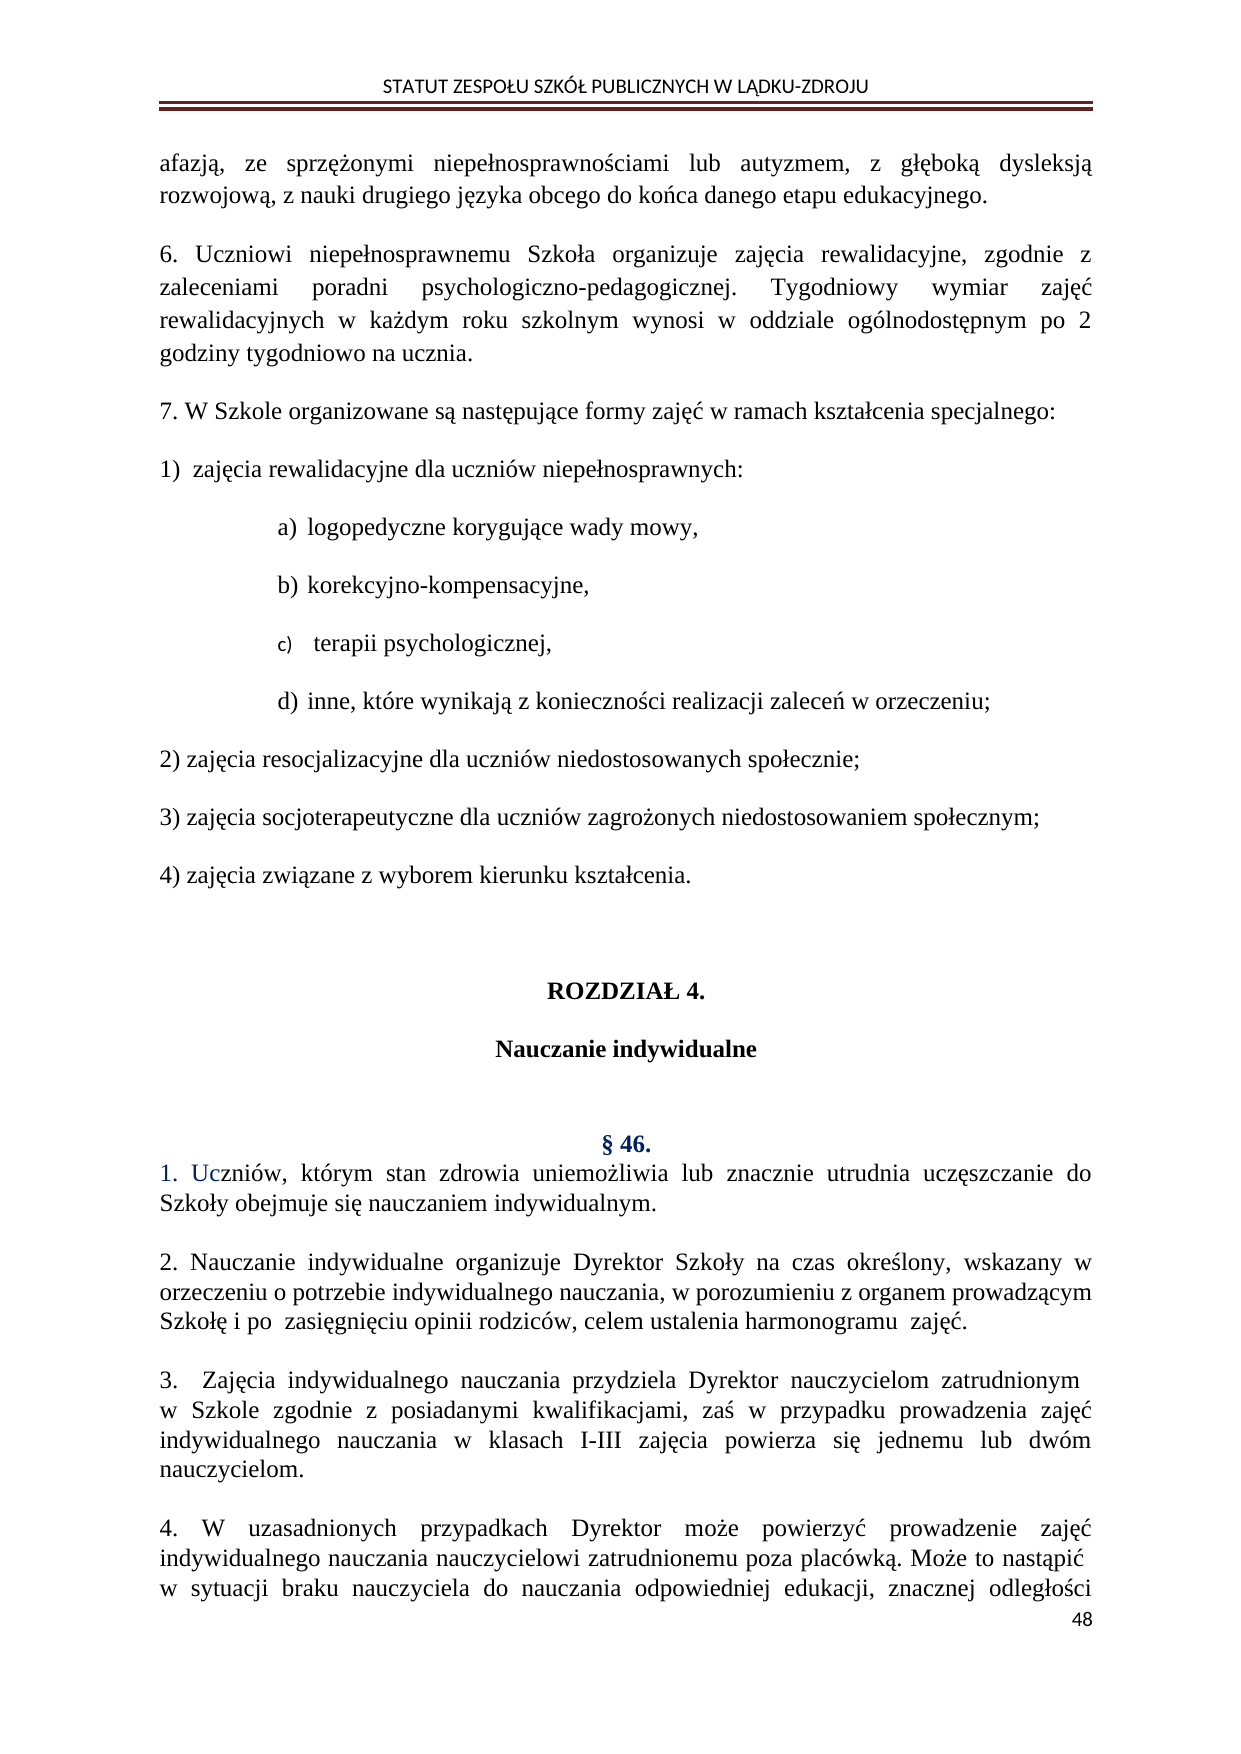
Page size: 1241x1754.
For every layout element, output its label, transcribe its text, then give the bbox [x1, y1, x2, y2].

text 2) zajęcia resocjalizacyjne dla uczniów niedostosowanych społecznie; [159, 744, 1093, 773]
text 7. W Szkole organizowane są następujące formy zajęć w ramach kształcenia specjalnego: [159, 396, 1093, 424]
text 6. Uczniowi niepełnosprawnemu Szkoła organizuje zajęcia rewalidacyjne, zgodnie z zaleceniami poradni psychologiczno-pedagogicznej. Tygodniowy wymiar zajęć rewalidacyjnych w każdym roku szkolnym wynosi w oddziale ogólnodostępnym po 2 godziny tygodniowo na ucznia. [159, 239, 1093, 366]
text 4) zajęcia związane z wyborem kierunku kształcenia. [159, 860, 1093, 889]
list terapii psychologicznej, [277, 628, 1093, 657]
list logopedyczne korygujące wady mowy, [277, 512, 1093, 541]
text 3) zajęcia socjoterapeutyczne dla uczniów zagrożonych niedostosowaniem społecznym; [159, 802, 1093, 831]
subtitle ROZDZIAŁ 4. [159, 976, 1093, 1005]
text 1) zajęcia rewalidacyjne dla uczniów niepełnosprawnych: [159, 454, 1093, 482]
text 3. Zajęcia indywidualnego nauczania przydziela Dyrektor nauczycielom zatrudnionym w Szkole zgodnie z posiadanymi kwalifikacjami, zaś w przypadku prowadzenia zajęć indywidualnego nauczania w klasach I-III zajęcia powierza się jednemu lub dwóm nauczycielom. [159, 1366, 1093, 1483]
list korekcyjno-kompensacyjne, [277, 570, 1093, 598]
text § 46. [159, 1129, 1093, 1158]
text afazją, ze sprzężonymi niepełnosprawnościami lub autyzmem, z głęboką dysleksją rozwojową, z nauki drugiego języka obcego do końca danego etapu edukacyjnego. [159, 148, 1093, 209]
list inne, które wynikają z konieczności realizacji zaleceń w orzeczeniu; [277, 686, 1093, 714]
text 4. W uzasadnionych przypadkach Dyrektor może powierzyć prowadzenie zajęć indywidualnego nauczania nauczycielowi zatrudnionemu poza placówką. Może to nastąpić w sytuacji braku nauczyciela do nauczania odpowiedniej edukacji, znacznej odległości [159, 1513, 1093, 1601]
subtitle Nauczanie indywidualne [159, 1034, 1093, 1063]
text 1. Uczniów, którym stan zdrowia uniemożliwia lub znacznie utrudnia uczęszczanie do Szkoły obejmuje się nauczaniem indywidualnym. [159, 1158, 1093, 1217]
text 2. Nauczanie indywidualne organizuje Dyrektor Szkoły na czas określony, wskazany w orzeczeniu o potrzebie indywidualnego nauczania, w porozumieniu z organem prowadzącym Szkołę i po zasięgnięciu opinii rodziców, celem ustalenia harmonogramu zajęć. [159, 1247, 1093, 1335]
